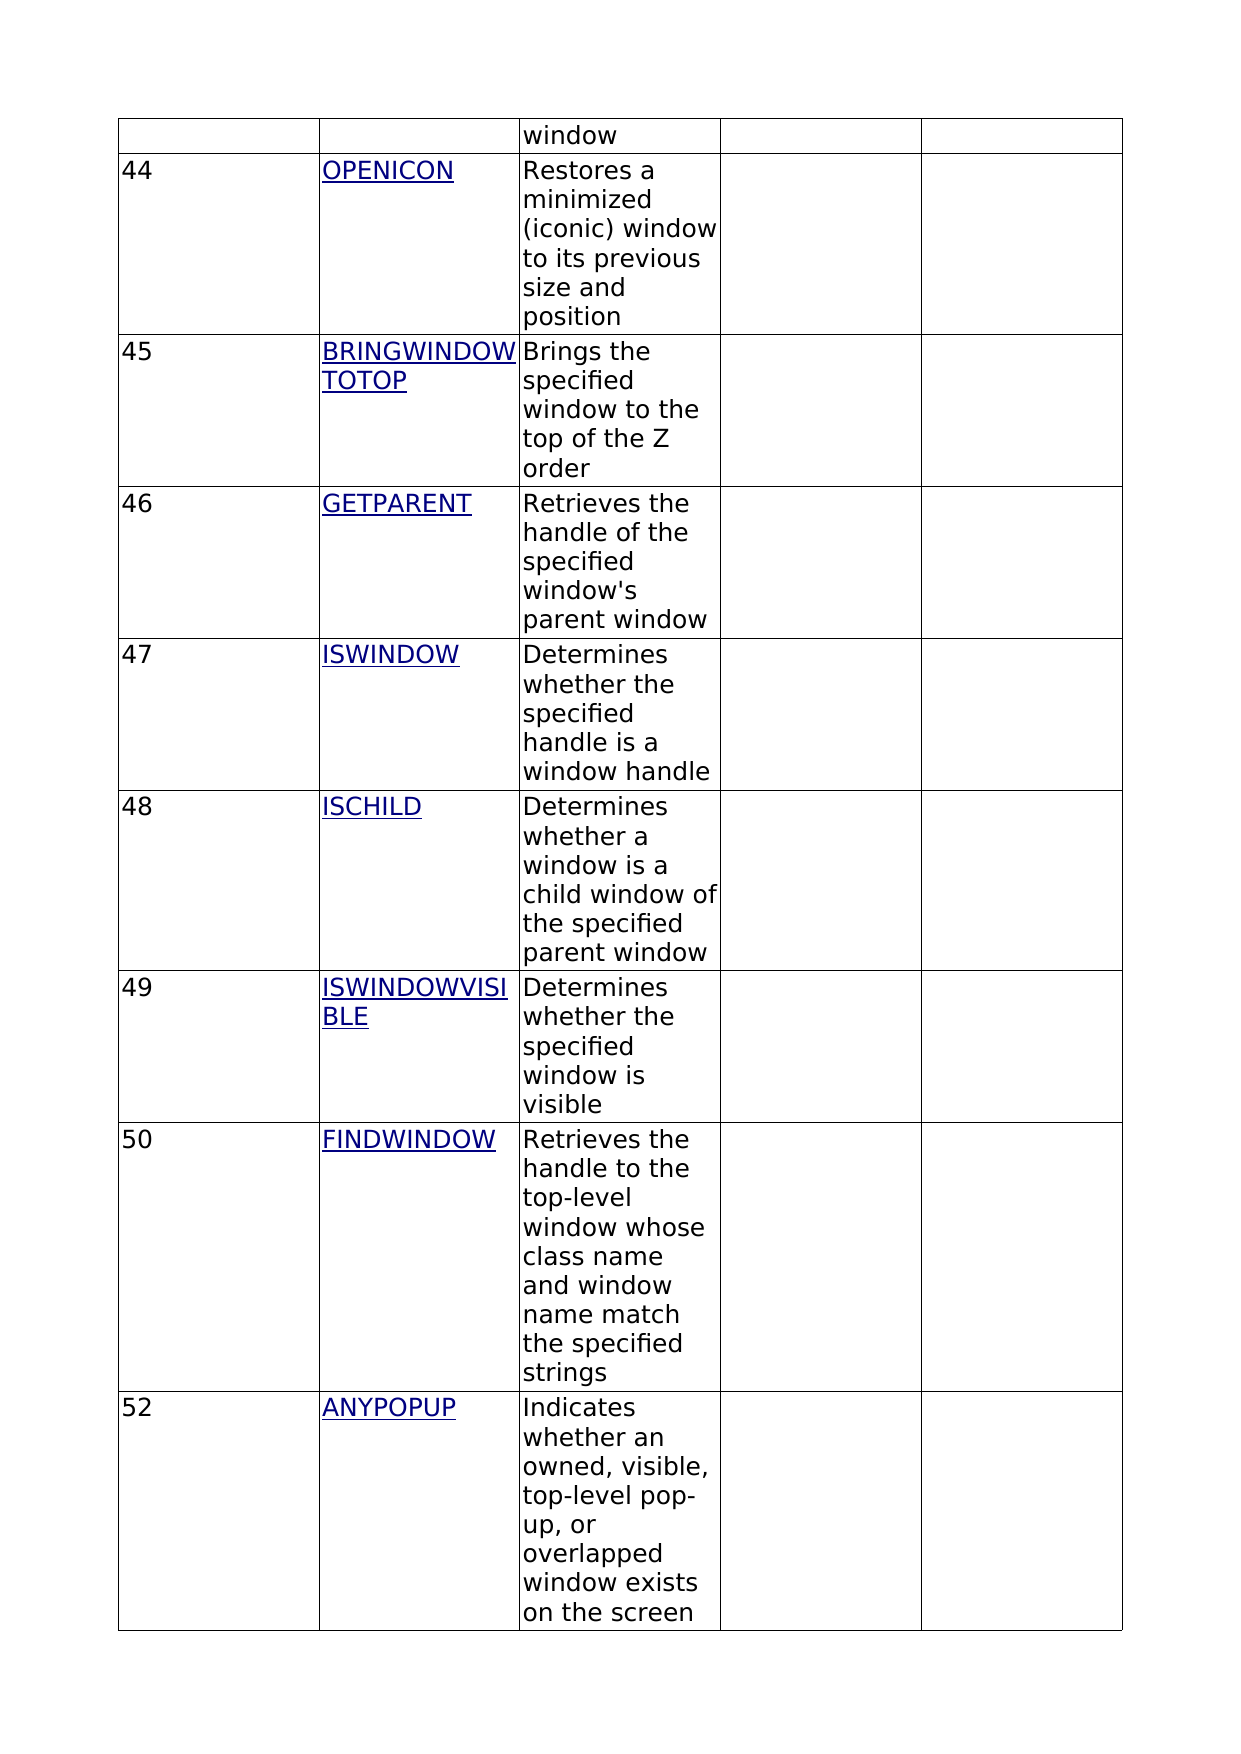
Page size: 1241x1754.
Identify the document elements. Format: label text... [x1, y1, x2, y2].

table_cell OPENICON [320, 154, 519, 334]
table_cell ISWINDOW [320, 639, 519, 789]
table_cell Determines whether the specified window is visible [520, 971, 720, 1122]
table_cell ISWINDOWVISIBLE [320, 971, 519, 1122]
table_cell [721, 1123, 921, 1391]
table_cell 48 [119, 791, 319, 970]
table_cell 47 [119, 639, 319, 789]
table_cell BRINGWINDOWTOTOP [320, 335, 519, 486]
table_cell window [520, 119, 720, 153]
table_cell ISCHILD [320, 791, 519, 970]
table_cell [922, 154, 1122, 334]
table_cell Determines whether the specified handle is a window handle [520, 639, 720, 789]
table_cell [721, 119, 921, 153]
table_cell Determines whether a window is a child window of the specified parent window [520, 791, 720, 970]
table_cell [721, 487, 921, 638]
table_cell 52 [119, 1392, 319, 1630]
table_cell Restores a minimized (iconic) window to its previous size and position [520, 154, 720, 334]
table_cell [922, 971, 1122, 1122]
table_cell [721, 971, 921, 1122]
table_cell 45 [119, 335, 319, 486]
table_cell [922, 639, 1122, 789]
table_cell GETPARENT [320, 487, 519, 638]
table_cell [721, 639, 921, 789]
table_cell [922, 487, 1122, 638]
table_cell Brings the specified window to the top of the Z order [520, 335, 720, 486]
table_cell [320, 119, 519, 153]
table_cell 49 [119, 971, 319, 1122]
table_cell Retrieves the handle of the specified window's parent window [520, 487, 720, 638]
table_cell [922, 1123, 1122, 1391]
table_cell ANYPOPUP [320, 1392, 519, 1630]
table_cell [119, 119, 319, 153]
table_cell 46 [119, 487, 319, 638]
table_cell [721, 791, 921, 970]
table_cell 50 [119, 1123, 319, 1391]
table_cell Retrieves the handle to the top-level window whose class name and window name match the specified strings [520, 1123, 720, 1391]
table_cell [922, 791, 1122, 970]
table_cell [922, 1392, 1122, 1630]
table_cell [721, 1392, 921, 1630]
table_cell Indicates whether an owned, visible, top-level pop-up, or overlapped window exists on the screen [520, 1392, 720, 1630]
table_cell [922, 335, 1122, 486]
table_cell 44 [119, 154, 319, 334]
table_cell [922, 119, 1122, 153]
table_cell [721, 335, 921, 486]
table_cell [721, 154, 921, 334]
table_cell FINDWINDOW [320, 1123, 519, 1391]
